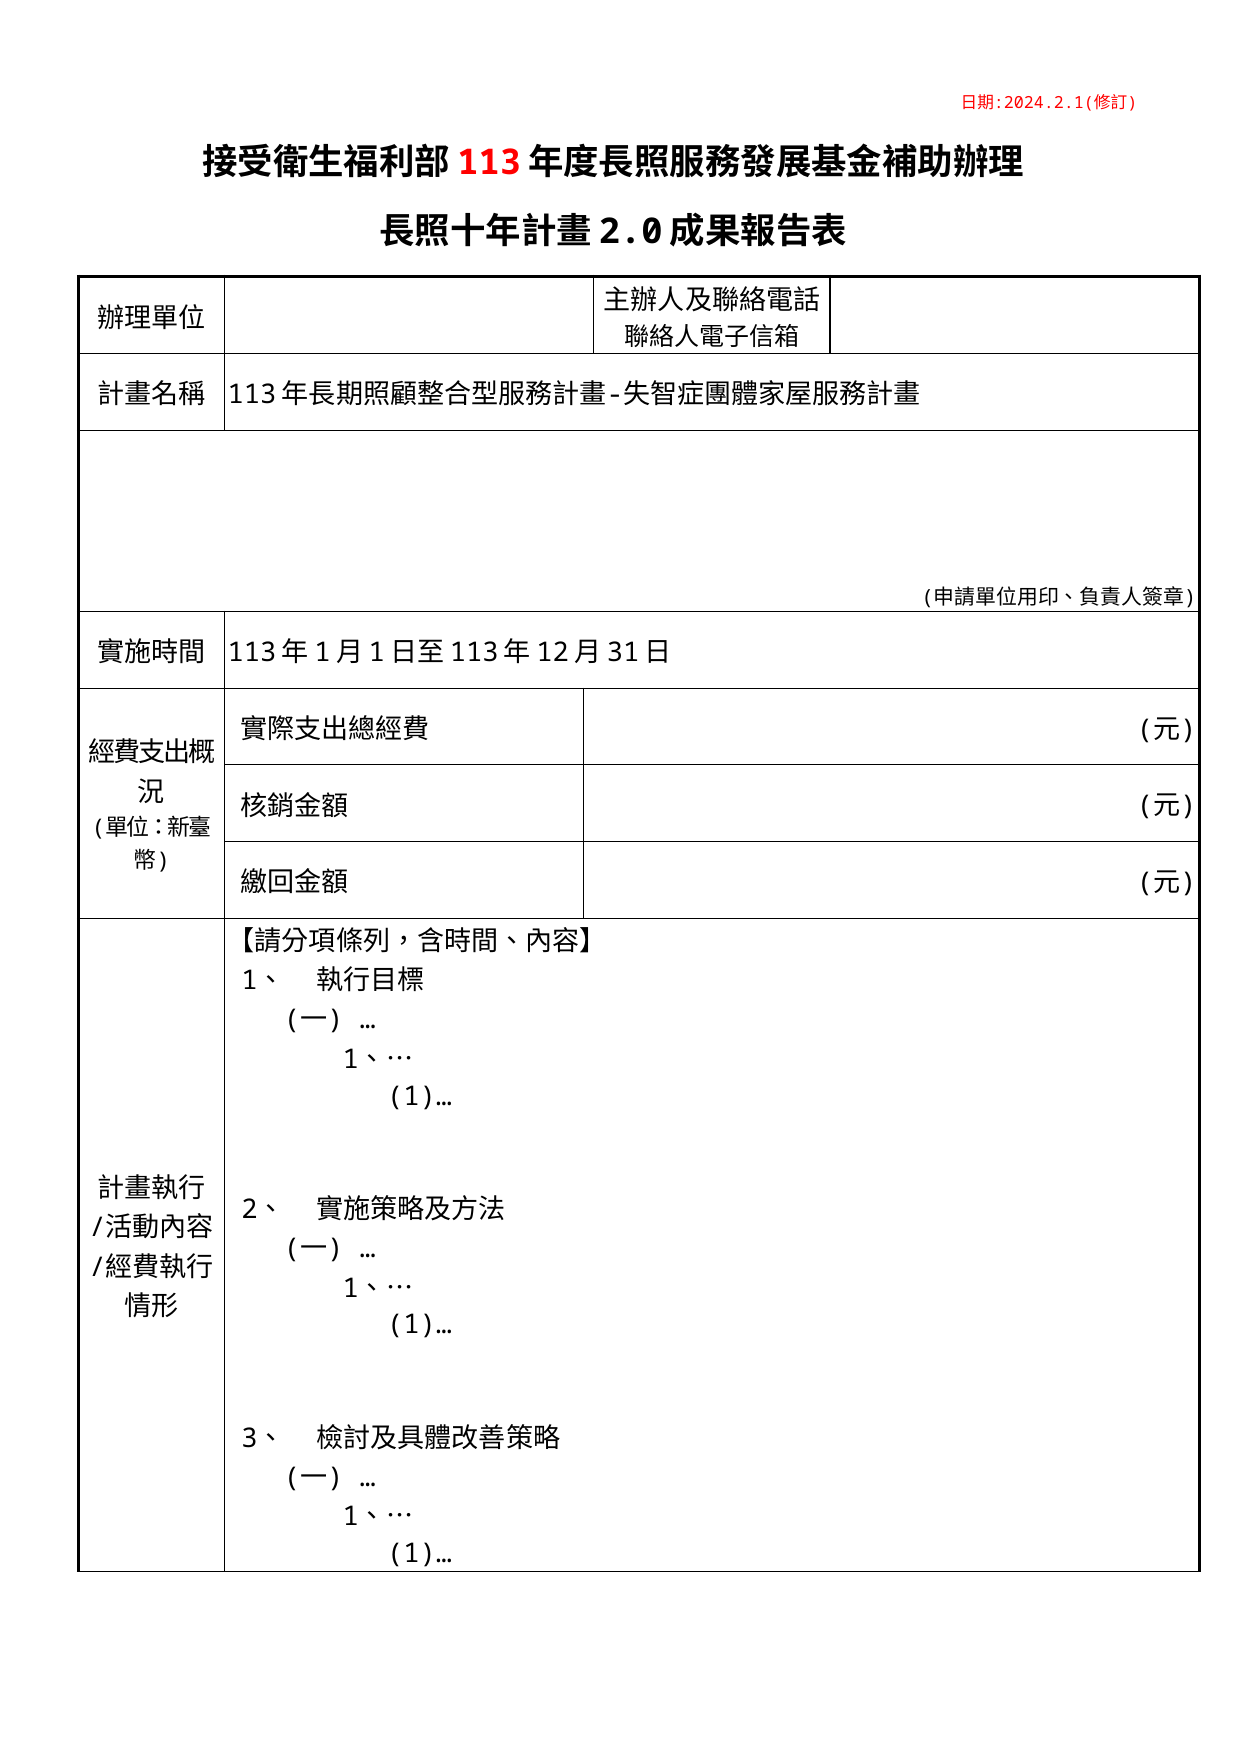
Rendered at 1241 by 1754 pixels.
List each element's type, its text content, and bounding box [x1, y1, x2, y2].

table_header [225, 278, 593, 353]
text 長照十年計畫2.0成果報告表 [89, 218, 1137, 249]
table_cell 計畫名稱 [80, 354, 224, 430]
table_cell (元) [584, 689, 1198, 764]
table_cell (元) [584, 765, 1198, 841]
table_cell 經費支出概況 (單位：新臺幣) [80, 689, 224, 918]
table_cell 計畫執行 /活動內容/經費執行情形 [80, 919, 224, 1571]
table_cell 【請分項條列，含時間、內容】 執行目標 (一) … 1、… (1)… 實施策略及方法 (一) … 1、… (1)… 檢討及具體改善策略 (一) … 1、… (1)… [225, 919, 1198, 1571]
table_cell (元) [584, 842, 1198, 918]
table_cell 實際支出總經費 [225, 689, 583, 764]
table_cell (申請單位用印、負責人簽章) [80, 431, 1198, 611]
table_cell 繳回金額 [225, 842, 583, 918]
table_header 辦理單位 [80, 278, 224, 353]
table_cell 113年1月1日至113年12月31日 [225, 612, 1198, 687]
table_header [831, 278, 1198, 353]
table_cell 實施時間 [80, 612, 224, 687]
table_cell 核銷金額 [225, 765, 583, 841]
table_cell 113年長期照顧整合型服務計畫-失智症團體家屋服務計畫 [225, 354, 1198, 430]
table_header 主辦人及聯絡電話 聯絡人電子信箱 [594, 278, 829, 353]
text 接受衛生福利部113年度長照服務發展基金補助辦理 [89, 149, 1137, 181]
